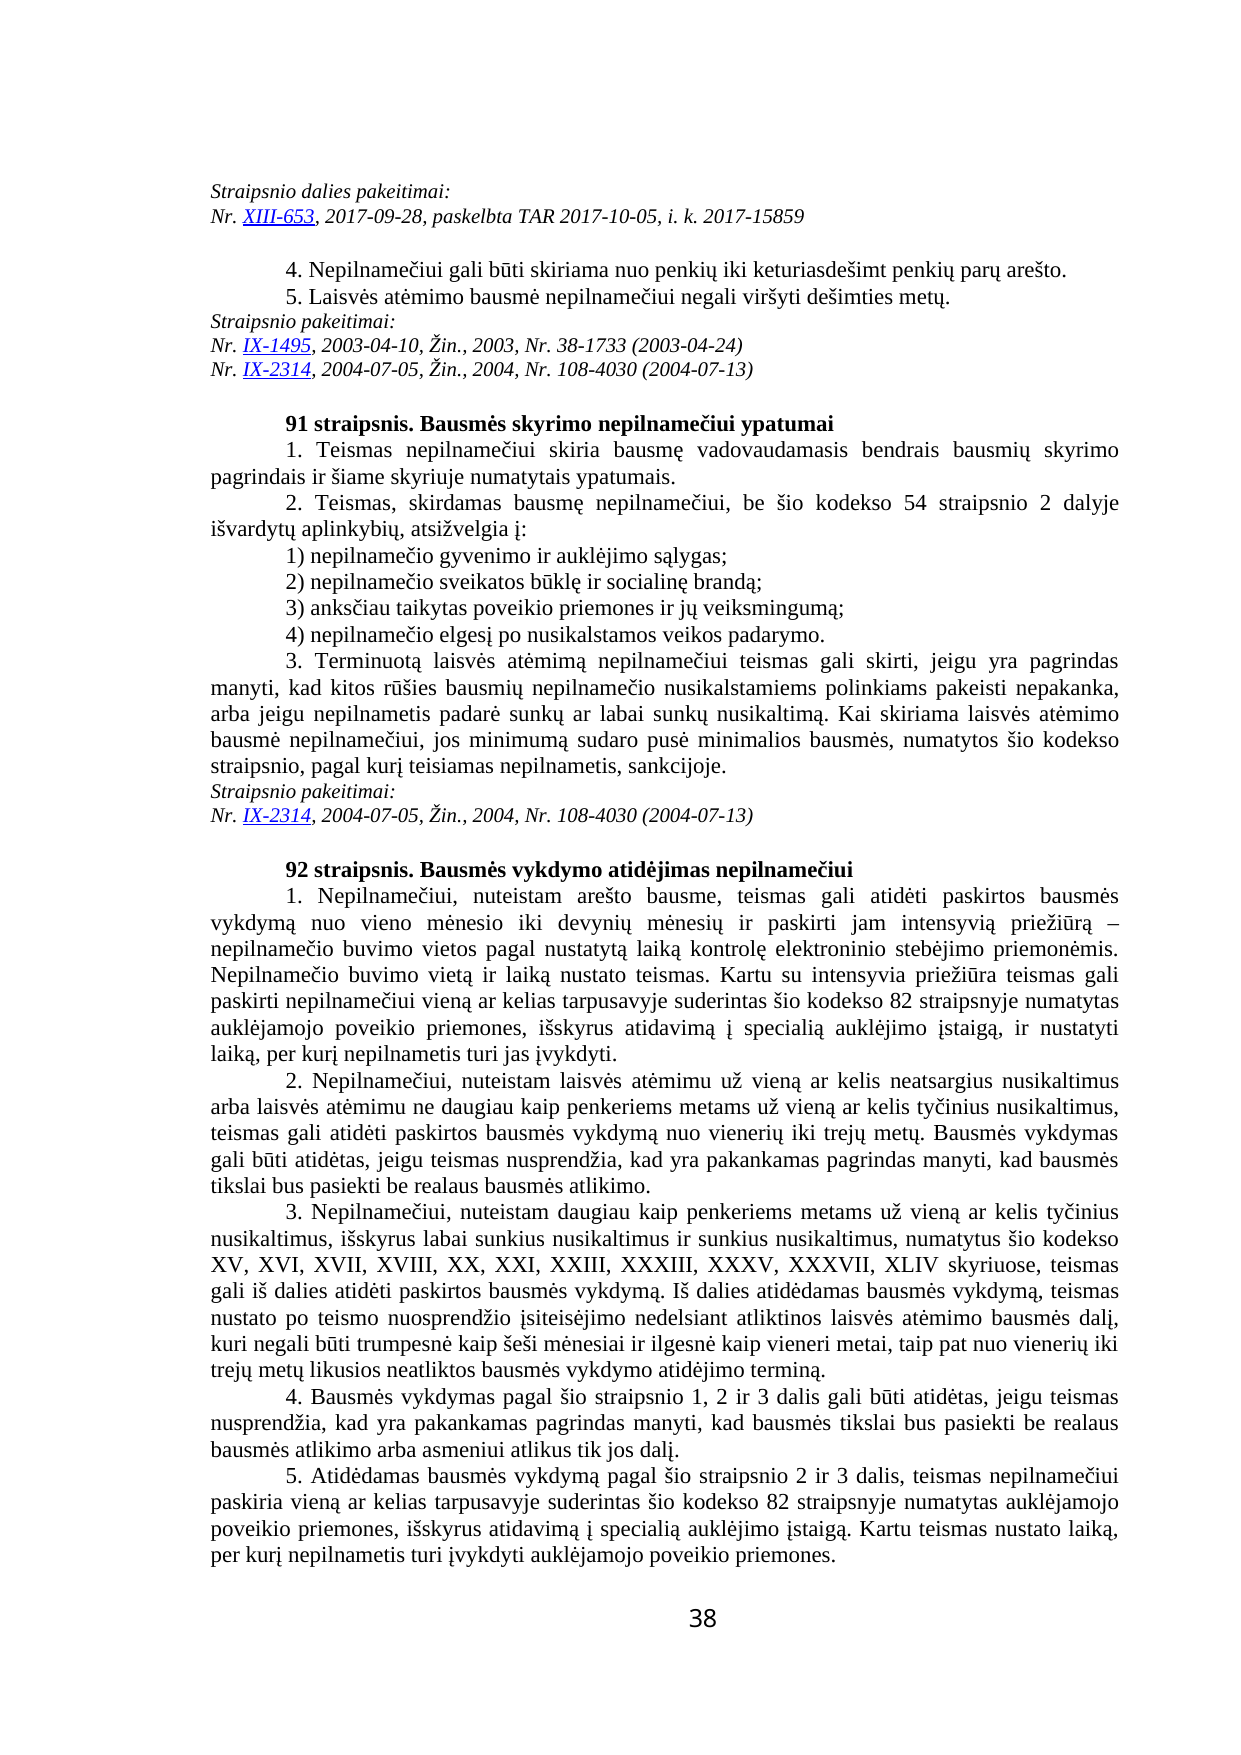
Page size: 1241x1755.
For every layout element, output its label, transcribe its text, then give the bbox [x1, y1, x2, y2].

text 3. Nepilnamečiui, nuteistam daugiau kaip penkeriems metams už vieną ar kelis tyčinius nusikaltimus, išskyrus labai sunkius nusikaltimus ir sunkius nusikaltimus, numatytus šio kodekso XV, XVI, XVII, XVIII, XX, XXI, XXIII, XXXIII, XXXV, XXXVII, XLIV skyriuose, teismas gali iš dalies atidėti paskirtos bausmės vykdymą. Iš dalies atidėdamas bausmės vykdymą, teismas nustato po teismo nuosprendžio įsiteisėjimo nedelsiant atliktinos laisvės atėmimo bausmės dalį, kuri negali būti trumpesnė kaip šeši mėnesiai ir ilgesnė kaip vieneri metai, taip pat nuo vienerių iki trejų metų likusios neatliktos bausmės vykdymo atidėjimo terminą. [210, 1198, 1120, 1383]
text 1. Teismas nepilnamečiui skiria bausmę vadovaudamasis bendrais bausmių skyrimo pagrindais ir šiame skyriuje numatytais ypatumais. [210, 436, 1120, 489]
text 5. Atidėdamas bausmės vykdymą pagal šio straipsnio 2 ir 3 dalis, teismas nepilnamečiui paskiria vieną ar kelias tarpusavyje suderintas šio kodekso 82 straipsnyje numatytas auklėjamojo poveikio priemones, išskyrus atidavimą į specialią auklėjimo įstaigą. Kartu teismas nustato laiką, per kurį nepilnametis turi įvykdyti auklėjamojo poveikio priemones. [210, 1462, 1120, 1567]
text 4) nepilnamečio elgesį po nusikalstamos veikos padarymo. [210, 621, 1120, 647]
text 1) nepilnamečio gyvenimo ir auklėjimo sąlygas; [210, 542, 1120, 568]
text 2. Teismas, skirdamas bausmę nepilnamečiui, be šio kodekso 54 straipsnio 2 dalyje išvardytų aplinkybių, atsižvelgia į: [210, 489, 1120, 542]
text 1. Nepilnamečiui, nuteistam arešto bausme, teismas gali atidėti paskirtos bausmės vykdymą nuo vieno mėnesio iki devynių mėnesių ir paskirti jam intensyvią priežiūrą – nepilnamečio buvimo vietos pagal nustatytą laiką kontrolę elektroninio stebėjimo priemonėmis. Nepilnamečio buvimo vietą ir laiką nustato teismas. Kartu su intensyvia priežiūra teismas gali paskirti nepilnamečiui vieną ar kelias tarpusavyje suderintas šio kodekso 82 straipsnyje numatytas auklėjamojo poveikio priemones, išskyrus atidavimą į specialią auklėjimo įstaigą, ir nustatyti laiką, per kurį nepilnametis turi jas įvykdyti. [210, 882, 1120, 1067]
text Nr. IX-1495, 2003-04-10, Žin., 2003, Nr. 38-1733 (2003-04-24) [210, 333, 1120, 357]
text 4. Bausmės vykdymas pagal šio straipsnio 1, 2 ir 3 dalis gali būti atidėtas, jeigu teismas nusprendžia, kad yra pakankamas pagrindas manyti, kad bausmės tikslai bus pasiekti be realaus bausmės atlikimo arba asmeniui atlikus tik jos dalį. [210, 1383, 1120, 1462]
text Nr. XIII-653, 2017-09-28, paskelbta TAR 2017-10-05, i. k. 2017-15859 [210, 203, 1120, 228]
text 3. Terminuotą laisvės atėmimą nepilnamečiui teismas gali skirti, jeigu yra pagrindas manyti, kad kitos rūšies bausmių nepilnamečio nusikalstamiems polinkiams pakeisti nepakanka, arba jeigu nepilnametis padarė sunkų ar labai sunkų nusikaltimą. Kai skiriama laisvės atėmimo bausmė nepilnamečiui, jos minimumą sudaro pusė minimalios bausmės, numatytos šio kodekso straipsnio, pagal kurį teisiamas nepilnametis, sankcijoje. [210, 647, 1120, 779]
text 2) nepilnamečio sveikatos būklę ir socialinę brandą; [210, 568, 1120, 594]
text 92 straipsnis. Bausmės vykdymo atidėjimas nepilnamečiui [210, 856, 1120, 882]
text 4. Nepilnamečiui gali būti skiriama nuo penkių iki keturiasdešimt penkių parų arešto. [210, 256, 1120, 283]
text Nr. IX-2314, 2004-07-05, Žin., 2004, Nr. 108-4030 (2004-07-13) [210, 357, 1120, 381]
text 3) anksčiau taikytas poveikio priemones ir jų veiksmingumą; [210, 594, 1120, 621]
text Straipsnio dalies pakeitimai: [210, 179, 1120, 203]
text Nr. IX-2314, 2004-07-05, Žin., 2004, Nr. 108-4030 (2004-07-13) [210, 803, 1120, 827]
text Straipsnio pakeitimai: [210, 309, 1120, 333]
text 91 straipsnis. Bausmės skyrimo nepilnamečiui ypatumai [210, 410, 1120, 436]
text 5. Laisvės atėmimo bausmė nepilnamečiui negali viršyti dešimties metų. [210, 283, 1120, 309]
text 2. Nepilnamečiui, nuteistam laisvės atėmimu už vieną ar kelis neatsargius nusikaltimus arba laisvės atėmimu ne daugiau kaip penkeriems metams už vieną ar kelis tyčinius nusikaltimus, teismas gali atidėti paskirtos bausmės vykdymą nuo vienerių iki trejų metų. Bausmės vykdymas gali būti atidėtas, jeigu teismas nusprendžia, kad yra pakankamas pagrindas manyti, kad bausmės tikslai bus pasiekti be realaus bausmės atlikimo. [210, 1067, 1120, 1198]
text Straipsnio pakeitimai: [210, 779, 1120, 803]
